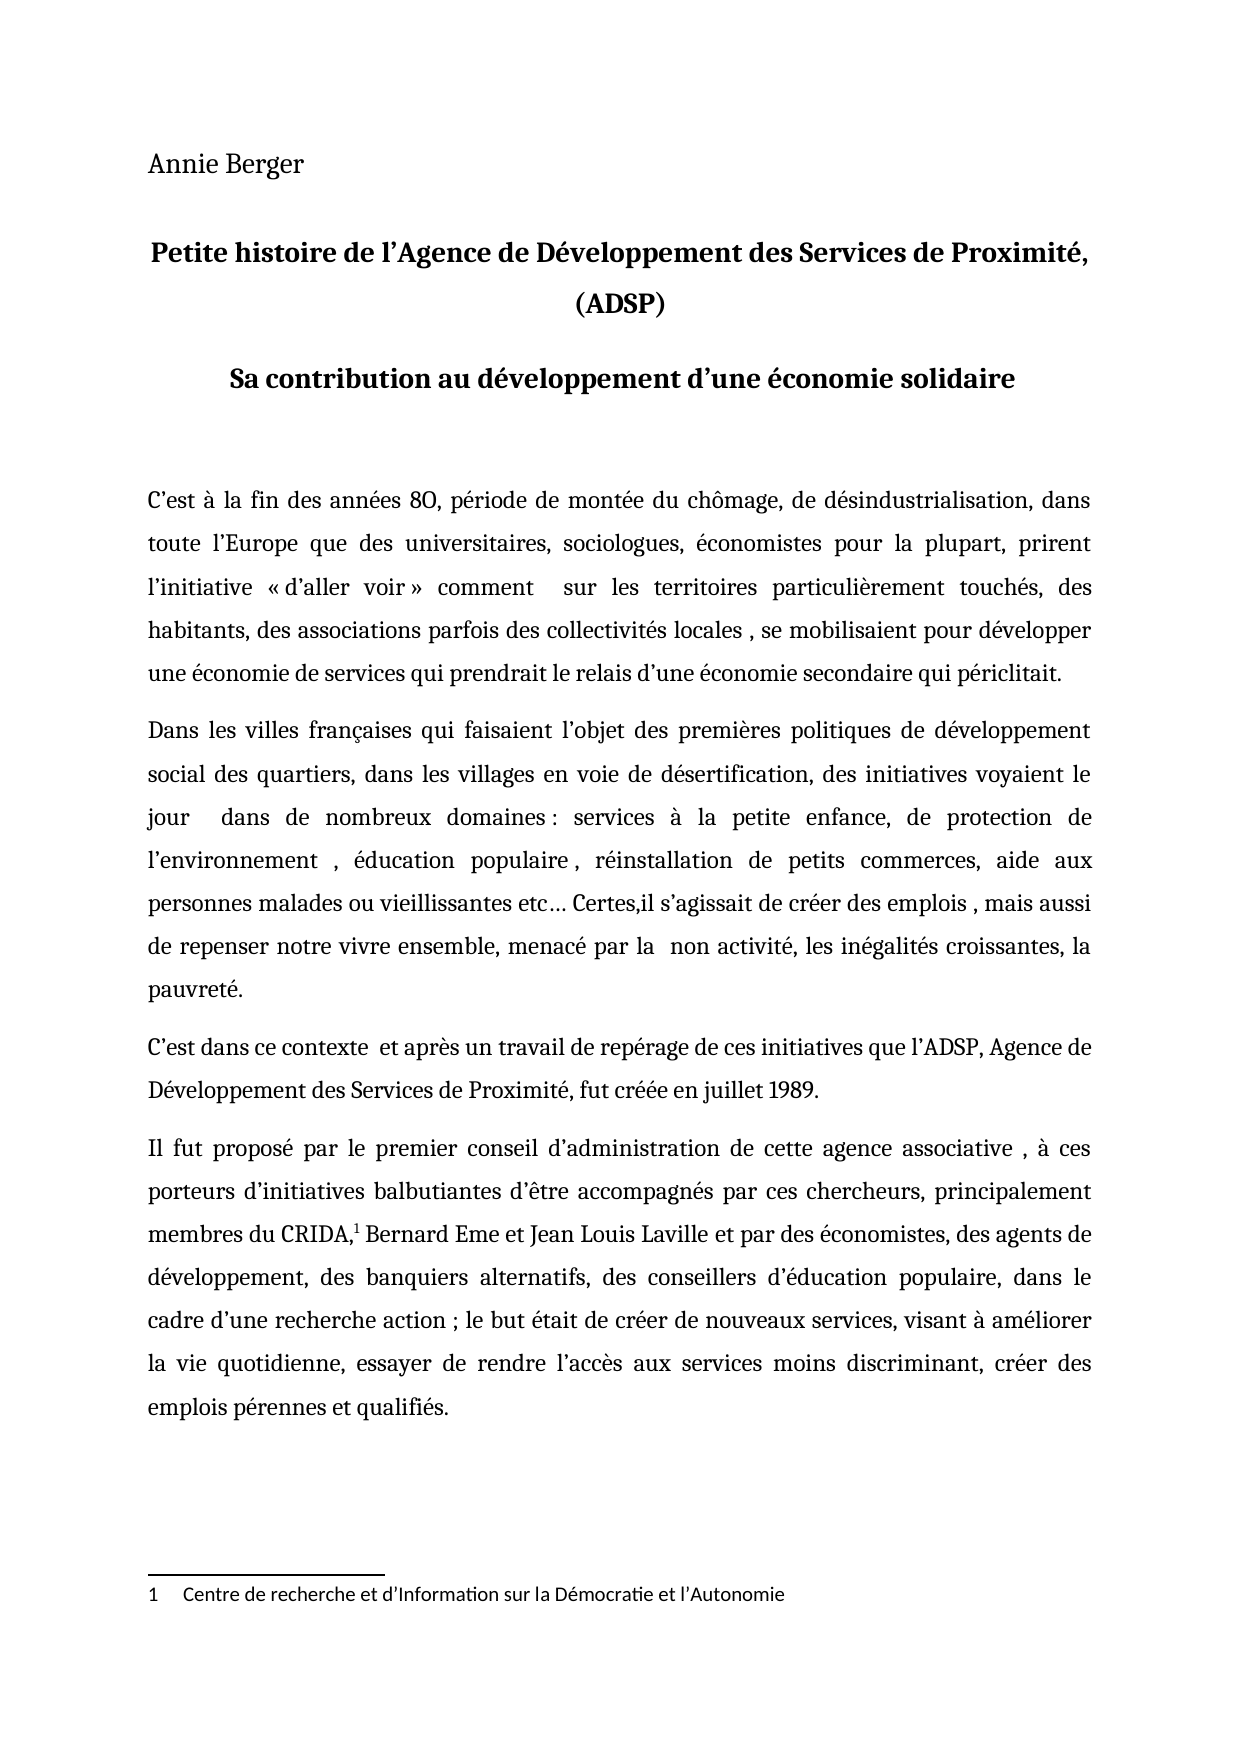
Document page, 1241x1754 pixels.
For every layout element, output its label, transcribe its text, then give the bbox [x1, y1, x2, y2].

text Annie Berger [148, 148, 1093, 181]
subtitle Petite histoire de l’Agence de Développement des Services de Proximité, (ADSP) [148, 237, 1093, 321]
text Il fut proposé par le premier conseil d’administration de cette agence associative , à ces porteurs d’initiatives balbutiantes d’être accompagnés par ces chercheurs, principalement membres du CRIDA, Bernard Eme et Jean Louis Laville et par des économistes, des agents de développement, des banquiers alternatifs, des conseillers d’éducation populaire, dans le cadre d’une recherche action ; le but était de créer de nouveaux services, visant à améliorer la vie quotidienne, essayer de rendre l’accès aux services moins discriminant, créer des emplois pérennes et qualifiés. [148, 1134, 1093, 1421]
subtitle Sa contribution au développement d’une économie solidaire [148, 362, 1093, 396]
text C’est dans ce contexte et après un travail de repérage de ces initiatives que l’ADSP, Agence de Développement des Services de Proximité, fut créée en juillet 1989. [148, 1033, 1093, 1105]
text C’est à la fin des années 8O, période de montée du chômage, de désindustrialisation, dans toute l’Europe que des universitaires, sociologues, économistes pour la plupart, prirent l’initiative « d’aller voir » comment sur les territoires particulièrement touchés, des habitants, des associations parfois des collectivités locales , se mobilisaient pour développer une économie de services qui prendrait le relais d’une économie secondaire qui périclitait. [148, 486, 1093, 687]
text Dans les villes françaises qui faisaient l’objet des premières politiques de développement social des quartiers, dans les villages en voie de désertification, des initiatives voyaient le jour dans de nombreux domaines : services à la petite enfance, de protection de l’environnement , éducation populaire , réinstallation de petits commerces, aide aux personnes malades ou vieillissantes etc… Certes,il s’agissait de créer des emplois , mais aussi de repenser notre vivre ensemble, menacé par la non activité, les inégalités croissantes, la pauvreté. [148, 716, 1093, 1004]
text Centre de recherche et d’Information sur la Démocratie et l’Autonomie [148, 1581, 1093, 1606]
